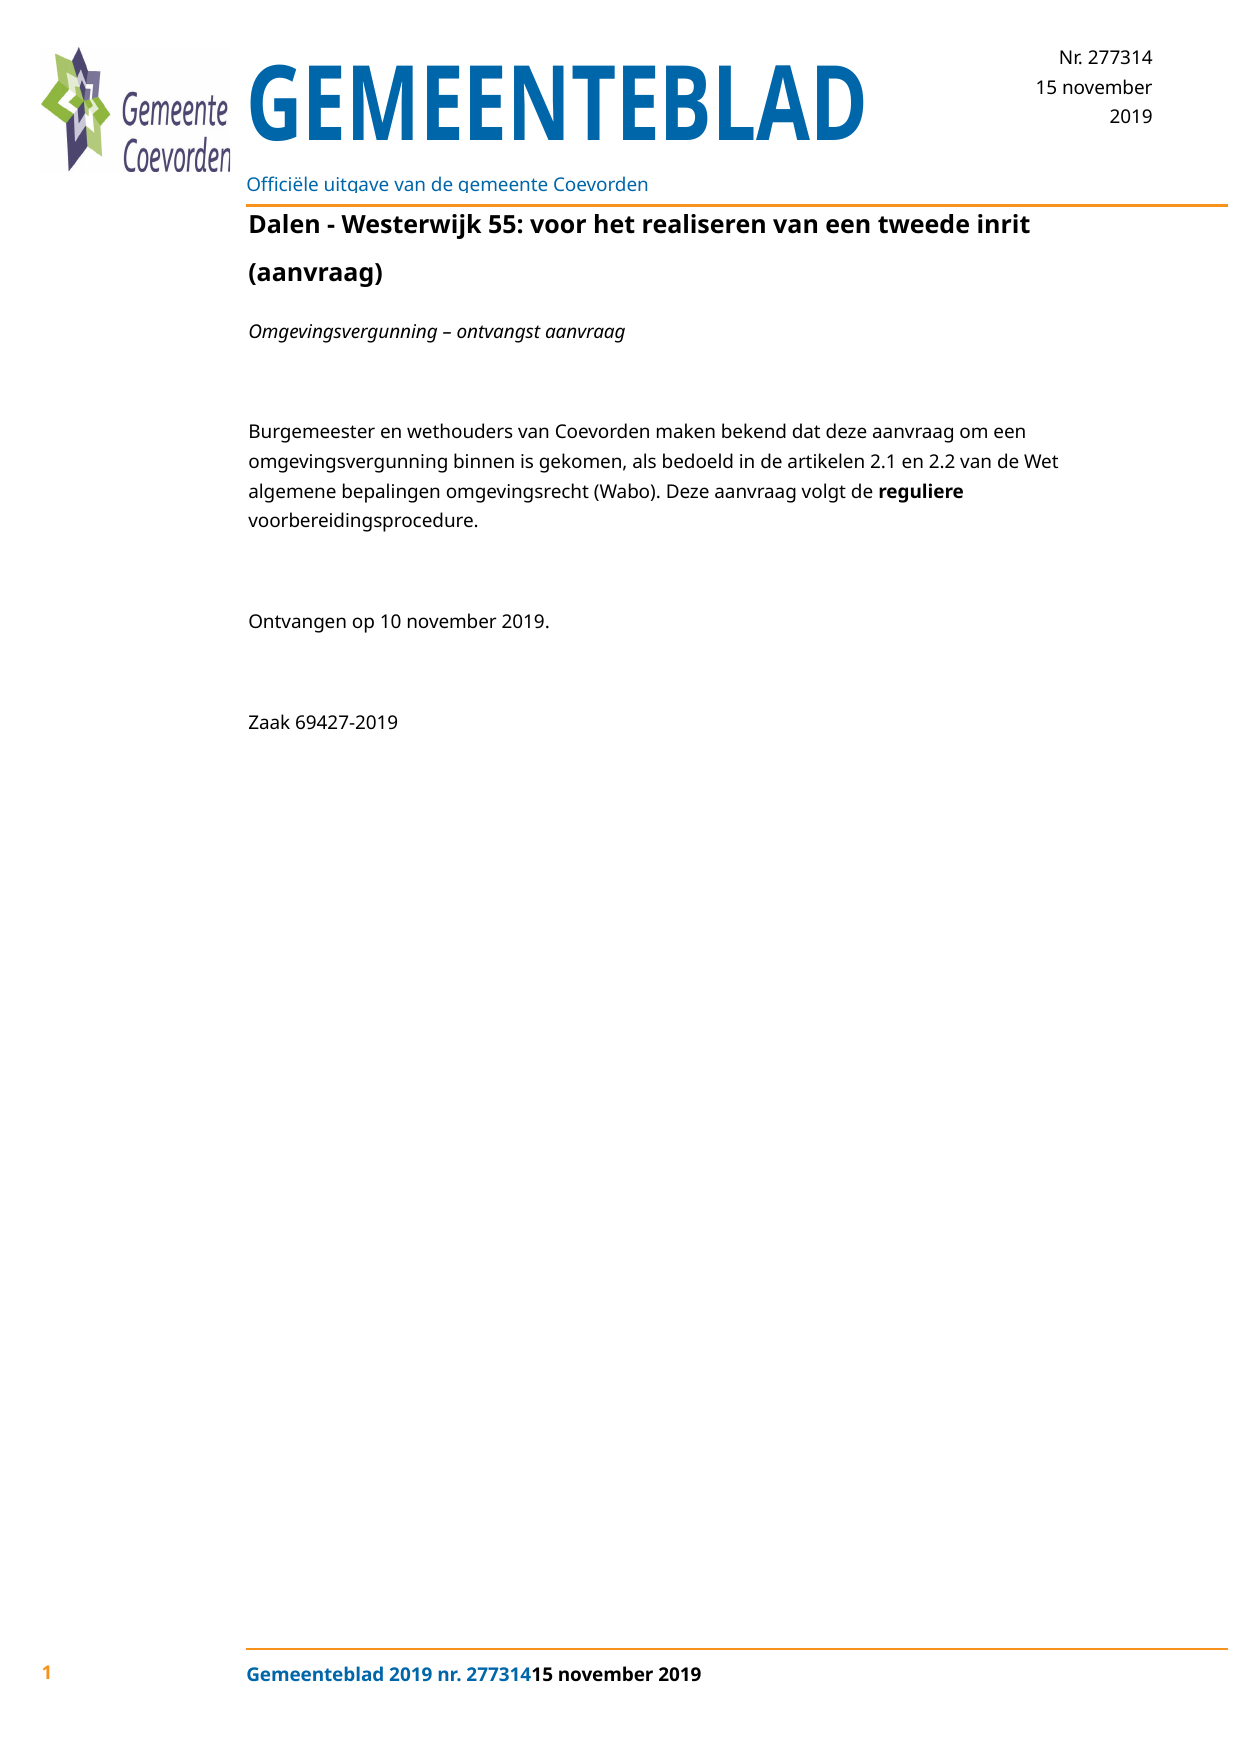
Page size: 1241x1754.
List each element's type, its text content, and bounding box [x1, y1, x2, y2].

text Ontvangen op 10 november 2019. [248, 608, 1152, 634]
text Omgevingsvergunning – ontvangst aanvraag [248, 318, 1152, 344]
text Dalen - Westerwijk 55: voor het realiseren van een tweede inrit (aanvraag) [248, 207, 1152, 288]
picture [41, 47, 231, 172]
text Burgemeester en wethouders van Coevorden maken bekend dat deze aanvraag om een omgevingsvergunning binnen is gekomen, als bedoeld in de artikelen 2.1 en 2.2 van de Wet algemene bepalingen omgevingsrecht (Wabo). Deze aanvraag volgt de reguliere voorbereidingsprocedure. [248, 419, 1152, 533]
text Zaak 69427-2019 [248, 709, 1152, 735]
